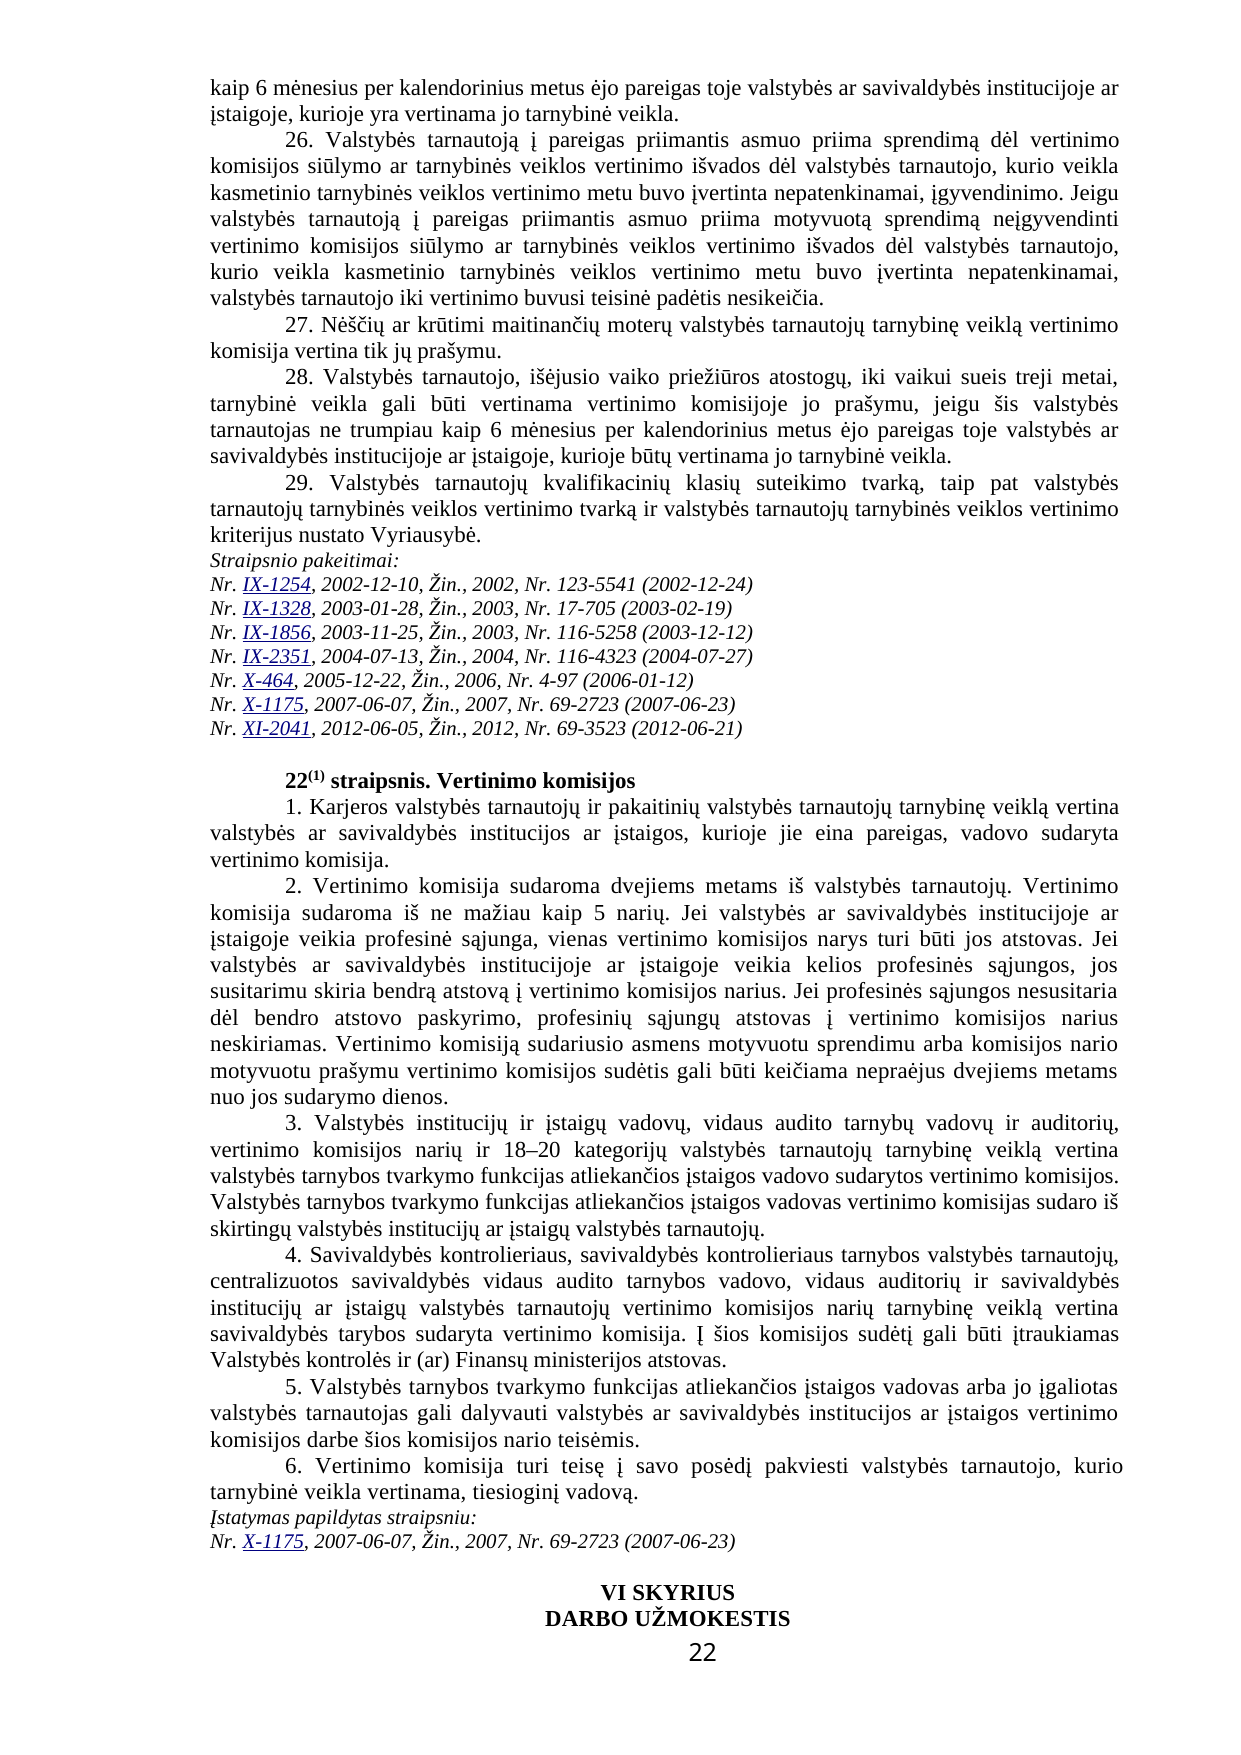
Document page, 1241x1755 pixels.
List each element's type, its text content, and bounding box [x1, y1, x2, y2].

subtitle VI SKYRIUS [210, 1579, 1126, 1606]
text 2. Vertinimo komisija sudaroma dvejiems metams iš valstybės tarnautojų. Vertinimo komisija sudaroma iš ne mažiau kaip 5 narių. Jei valstybės ar savivaldybės institucijoje ar įstaigoje veikia profesinė sąjunga, vienas vertinimo komisijos narys turi būti jos atstovas. Jei valstybės ar savivaldybės institucijoje ar įstaigoje veikia kelios profesinės sąjungos, jos susitarimu skiria bendrą atstovą į vertinimo komisijos narius. Jei profesinės sąjungos nesusitaria dėl bendro atstovo paskyrimo, profesinių sąjungų atstovas į vertinimo komisijos narius neskiriamas. Vertinimo komisiją sudariusio asmens motyvuotu sprendimu arba komisijos nario motyvuotu prašymu vertinimo komisijos sudėtis gali būti keičiama nepraėjus dvejiems metams nuo jos sudarymo dienos. [210, 872, 1120, 1109]
text 26. Valstybės tarnautoją į pareigas priimantis asmuo priima sprendimą dėl vertinimo komisijos siūlymo ar tarnybinės veiklos vertinimo išvados dėl valstybės tarnautojo, kurio veikla kasmetinio tarnybinės veiklos vertinimo metu buvo įvertinta nepatenkinamai, įgyvendinimo. Jeigu valstybės tarnautoją į pareigas priimantis asmuo priima motyvuotą sprendimą neįgyvendinti vertinimo komisijos siūlymo ar tarnybinės veiklos vertinimo išvados dėl valstybės tarnautojo, kurio veikla kasmetinio tarnybinės veiklos vertinimo metu buvo įvertinta nepatenkinamai, valstybės tarnautojo iki vertinimo buvusi teisinė padėtis nesikeičia. [210, 126, 1120, 311]
text 3. Valstybės institucijų ir įstaigų vadovų, vidaus audito tarnybų vadovų ir auditorių, vertinimo komisijos narių ir 18–20 kategorijų valstybės tarnautojų tarnybinę veiklą vertina valstybės tarnybos tvarkymo funkcijas atliekančios įstaigos vadovo sudarytos vertinimo komisijos. Valstybės tarnybos tvarkymo funkcijas atliekančios įstaigos vadovas vertinimo komisijas sudaro iš skirtingų valstybės institucijų ar įstaigų valstybės tarnautojų. [210, 1109, 1120, 1241]
text Nr. IX-1328, 2003-01-28, Žin., 2003, Nr. 17-705 (2003-02-19) [210, 596, 1120, 620]
text Nr. IX-1254, 2002-12-10, Žin., 2002, Nr. 123-5541 (2002-12-24) [210, 572, 1126, 596]
text 4. Savivaldybės kontrolieriaus, savivaldybės kontrolieriaus tarnybos valstybės tarnautojų, centralizuotos savivaldybės vidaus audito tarnybos vadovo, vidaus auditorių ir savivaldybės institucijų ar įstaigų valstybės tarnautojų vertinimo komisijos narių tarnybinę veiklą vertina savivaldybės tarybos sudaryta vertinimo komisija. Į šios komisijos sudėtį gali būti įtraukiamas Valstybės kontrolės ir (ar) Finansų ministerijos atstovas. [210, 1241, 1120, 1373]
text Nr. X-1175, 2007-06-07, Žin., 2007, Nr. 69-2723 (2007-06-23) [210, 1529, 1120, 1553]
text 29. Valstybės tarnautojų kvalifikacinių klasių suteikimo tvarką, taip pat valstybės tarnautojų tarnybinės veiklos vertinimo tvarką ir valstybės tarnautojų tarnybinės veiklos vertinimo kriterijus nustato Vyriausybė. [210, 469, 1120, 548]
text kaip 6 mėnesius per kalendorinius metus ėjo pareigas toje valstybės ar savivaldybės institucijoje ar įstaigoje, kurioje yra vertinama jo tarnybinė veikla. [210, 73, 1120, 126]
text 28. Valstybės tarnautojo, išėjusio vaiko priežiūros atostogų, iki vaikui sueis treji metai, tarnybinė veikla gali būti vertinama vertinimo komisijoje jo prašymu, jeigu šis valstybės tarnautojas ne trumpiau kaip 6 mėnesius per kalendorinius metus ėjo pareigas toje valstybės ar savivaldybės institucijoje ar įstaigoje, kurioje būtų vertinama jo tarnybinė veikla. [210, 363, 1120, 469]
text Nr. X-1175, 2007-06-07, Žin., 2007, Nr. 69-2723 (2007-06-23) [210, 692, 1120, 716]
text 27. Nėščių ar krūtimi maitinančių moterų valstybės tarnautojų tarnybinę veiklą vertinimo komisija vertina tik jų prašymu. [210, 311, 1120, 363]
text Nr. XI-2041, 2012-06-05, Žin., 2012, Nr. 69-3523 (2012-06-21) [210, 716, 1120, 740]
text 5. Valstybės tarnybos tvarkymo funkcijas atliekančios įstaigos vadovas arba jo įgaliotas valstybės tarnautojas gali dalyvauti valstybės ar savivaldybės institucijos ar įstaigos vertinimo komisijos darbe šios komisijos nario teisėmis. [210, 1373, 1120, 1452]
text Įstatymas papildytas straipsniu: [210, 1505, 1126, 1529]
text 6. Vertinimo komisija turi teisę į savo posėdį pakviesti valstybės tarnautojo, kurio tarnybinė veikla vertinama, tiesioginį vadovą. [210, 1452, 1126, 1505]
text Nr. X-464, 2005-12-22, Žin., 2006, Nr. 4-97 (2006-01-12) [210, 668, 1120, 692]
text DARBO UŽMOKESTIS [210, 1606, 1126, 1632]
text 1. Karjeros valstybės tarnautojų ir pakaitinių valstybės tarnautojų tarnybinę veiklą vertina valstybės ar savivaldybės institucijos ar įstaigos, kurioje jie eina pareigas, vadovo sudaryta vertinimo komisija. [210, 793, 1120, 872]
text Nr. IX-2351, 2004-07-13, Žin., 2004, Nr. 116-4323 (2004-07-27) [210, 644, 1120, 668]
text Straipsnio pakeitimai: [210, 548, 1126, 572]
text 22(1) straipsnis. Vertinimo komisijos [210, 767, 1120, 793]
text Nr. IX-1856, 2003-11-25, Žin., 2003, Nr. 116-5258 (2003-12-12) [210, 620, 1120, 644]
